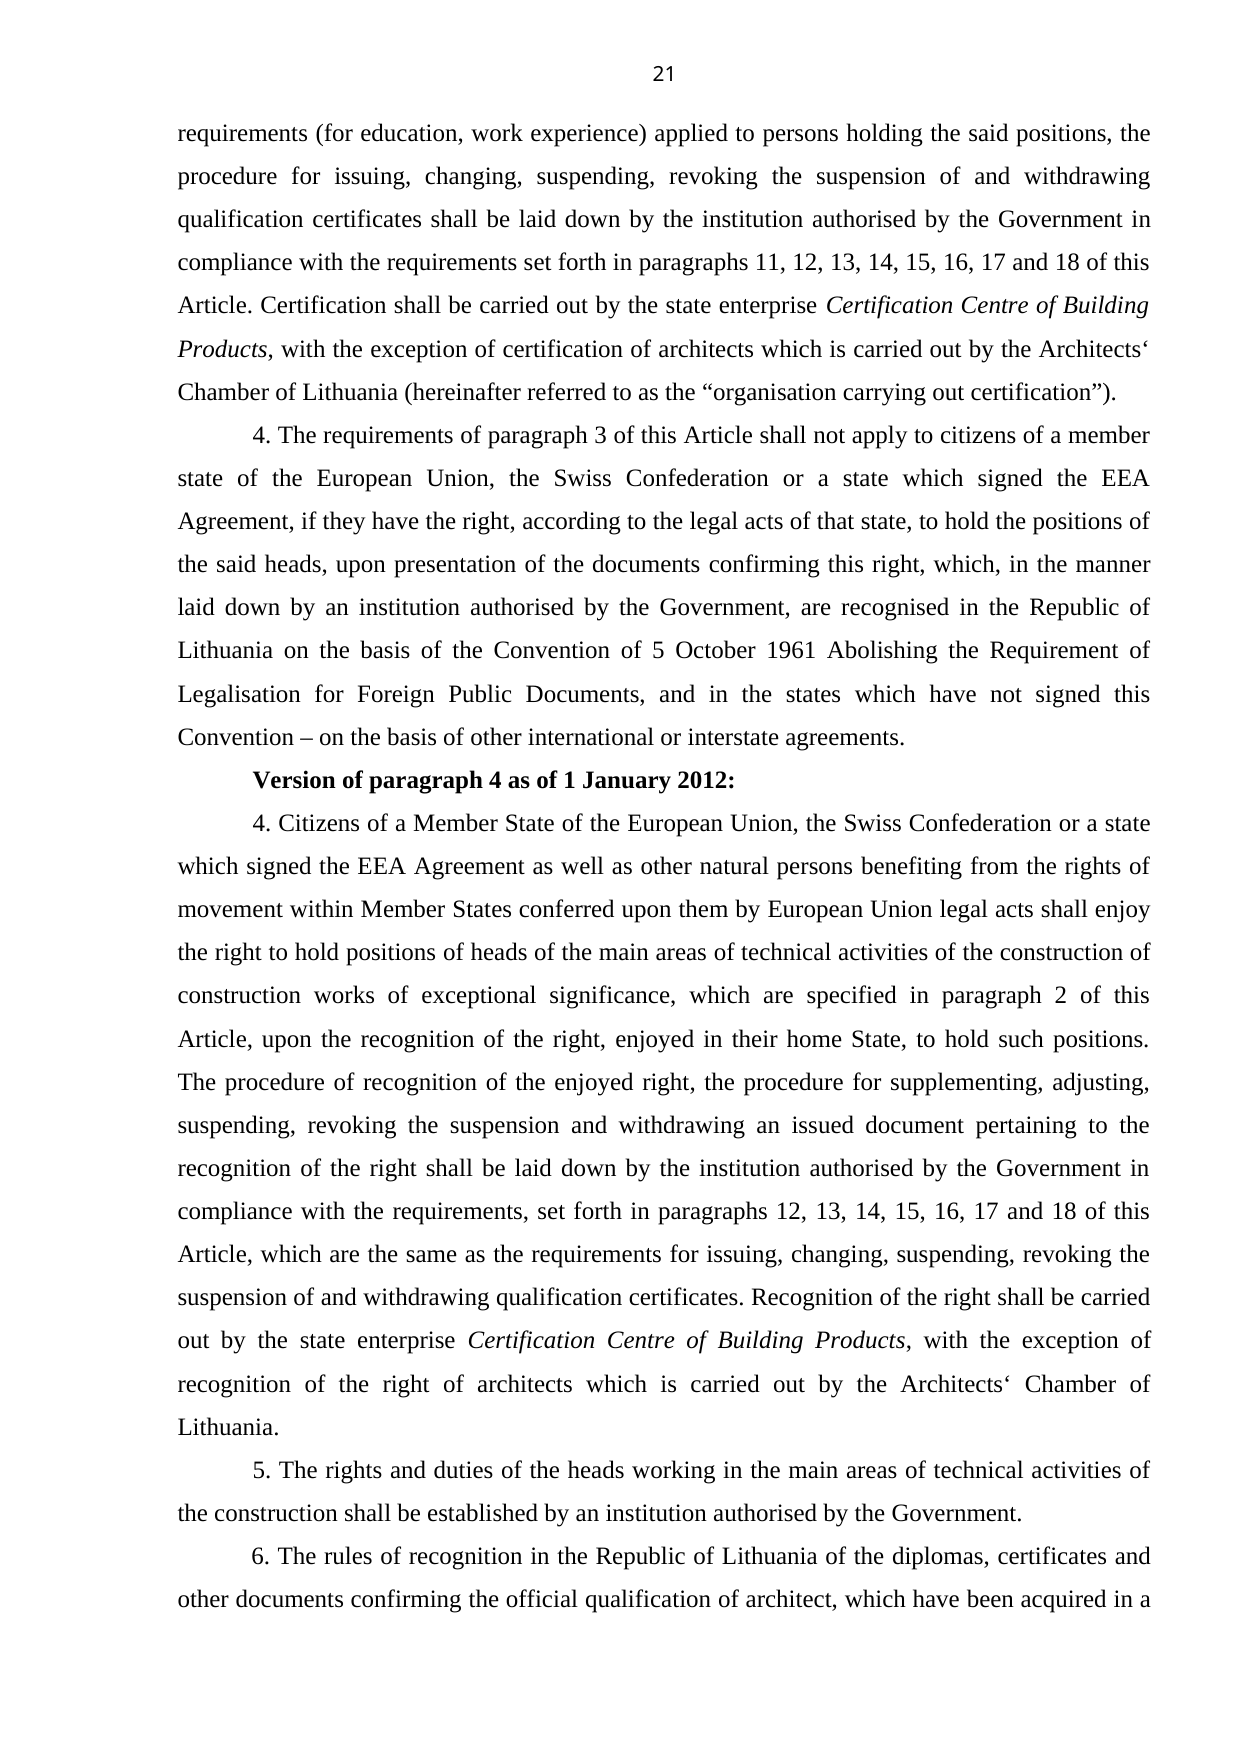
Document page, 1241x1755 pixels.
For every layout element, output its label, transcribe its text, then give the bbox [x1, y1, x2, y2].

text 4. The requirements of paragraph 3 of this Article shall not apply to citizens of a member state of the European Union, the Swiss Confederation or a state which signed the EEA Agreement, if they have the right, according to the legal acts of that state, to hold the positions of the said heads, upon presentation of the documents confirming this right, which, in the manner laid down by an institution authorised by the Government, are recognised in the Republic of Lithuania on the basis of the Convention of 5 October 1961 Abolishing the Requirement of Legalisation for Foreign Public Documents, and in the states which have not signed this Convention – on the basis of other international or interstate agreements. [177, 420, 1152, 751]
text 5. The rights and duties of the heads working in the main areas of technical activities of the construction shall be established by an institution authorised by the Government. [177, 1455, 1152, 1527]
text Version of paragraph 4 as of 1 January 2012: [177, 765, 1152, 794]
text requirements (for education, work experience) applied to persons holding the said positions, the procedure for issuing, changing, suspending, revoking the suspension of and withdrawing qualification certificates shall be laid down by the institution authorised by the Government in compliance with the requirements set forth in paragraphs 11, 12, 13, 14, 15, 16, 17 and 18 of this Article. Certification shall be carried out by the state enterprise Certification Centre of Building Products, with the exception of certification of architects which is carried out by the Architects‘ Chamber of Lithuania (hereinafter referred to as the “organisation carrying out certification”). [177, 118, 1152, 406]
text 6. The rules of recognition in the Republic of Lithuania of the diplomas, certificates and other documents confirming the official qualification of architect, which have been acquired in a [177, 1541, 1152, 1613]
text 4. Citizens of a Member State of the European Union, the Swiss Confederation or a state which signed the EEA Agreement as well as other natural persons benefiting from the rights of movement within Member States conferred upon them by European Union legal acts shall enjoy the right to hold positions of heads of the main areas of technical activities of the construction of construction works of exceptional significance, which are specified in paragraph 2 of this Article, upon the recognition of the right, enjoyed in their home State, to hold such positions. The procedure of recognition of the enjoyed right, the procedure for supplementing, adjusting, suspending, revoking the suspension and withdrawing an issued document pertaining to the recognition of the right shall be laid down by the institution authorised by the Government in compliance with the requirements, set forth in paragraphs 12, 13, 14, 15, 16, 17 and 18 of this Article, which are the same as the requirements for issuing, changing, suspending, revoking the suspension of and withdrawing qualification certificates. Recognition of the right shall be carried out by the state enterprise Certification Centre of Building Products, with the exception of recognition of the right of architects which is carried out by the Architects‘ Chamber of Lithuania. [177, 808, 1152, 1441]
